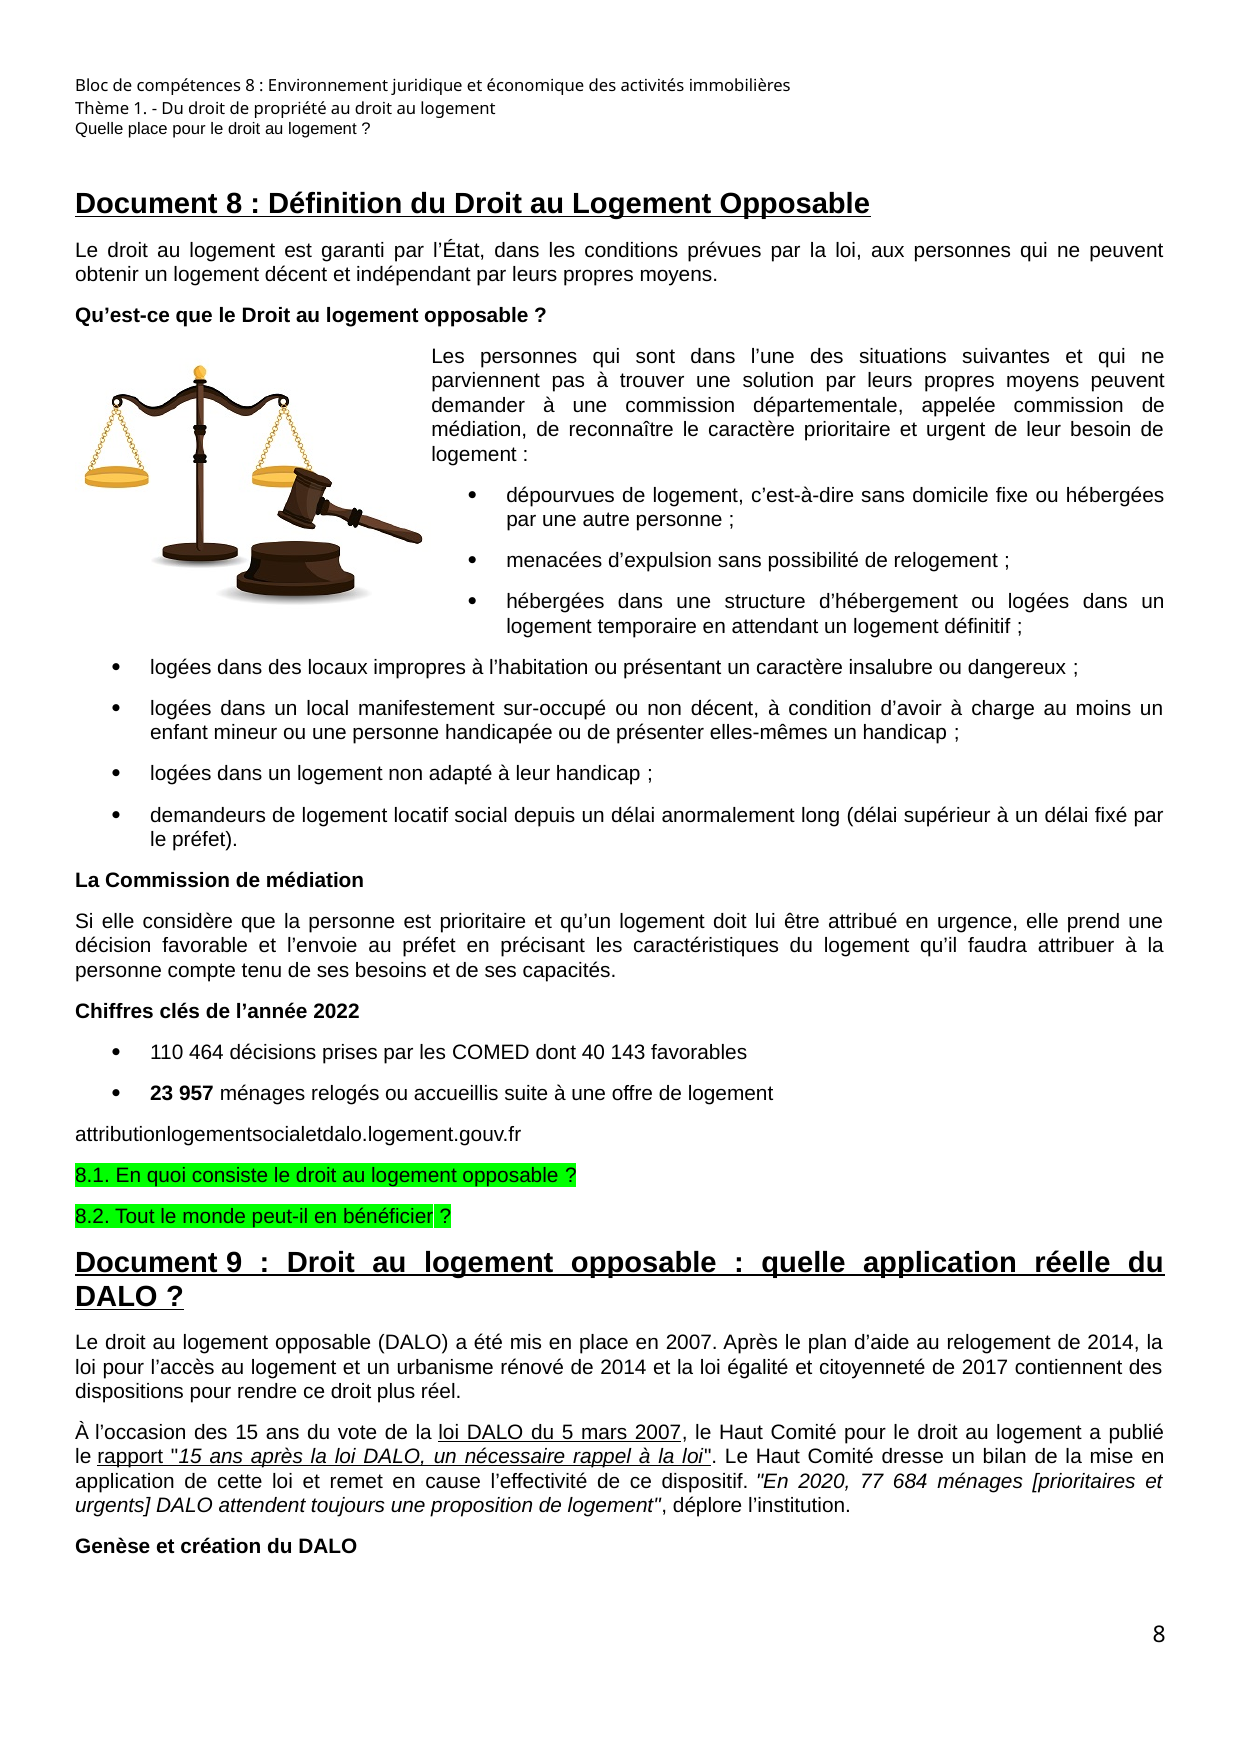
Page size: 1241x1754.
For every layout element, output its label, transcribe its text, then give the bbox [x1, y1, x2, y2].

text Le droit au logement est garanti par l’État, dans les conditions prévues par la loi, aux personnes qui ne peuvent obtenir un logement décent et indépendant par leurs propres moyens. [75, 237, 1165, 286]
text Qu’est-ce que le Droit au logement opposable ? [75, 303, 1165, 327]
list 23 957 ménages relogés ou accueillis suite à une offre de logement [112, 1081, 1165, 1105]
list logées dans un local manifestement sur-occupé ou non décent, à condition d’avoir à charge au moins un enfant mineur ou une personne handicapée ou de présenter elles-mêmes un handicap ; [112, 696, 1165, 744]
list menacées d’expulsion sans possibilité de relogement ; [431, 548, 1165, 572]
text La Commission de médiation [75, 868, 1165, 892]
text 8.2. Tout le monde peut-il en bénéficier ? [75, 1204, 1165, 1228]
list logées dans des locaux impropres à l’habitation ou présentant un caractère insalubre ou dangereux ; [112, 654, 1165, 679]
text À l’occasion des 15 ans du vote de la loi DALO du 5 mars 2007, le Haut Comité pour le droit au logement a publié le rapport "15 ans après la loi DALO, un nécessaire rappel à la loi". Le Haut Comité dresse un bilan de la mise en application de cette loi et remet en cause l’effectivité de ce dispositif. "En 2020, 77 684 ménages [prioritaires et urgents] DALO attendent toujours une proposition de logement", déplore l’institution. [75, 1420, 1165, 1517]
text attributionlogementsocialetdalo.logement.gouv.fr [75, 1122, 1165, 1146]
text Si elle considère que la personne est prioritaire et qu’un logement doit lui être attribué en urgence, elle prend une décision favorable et l’envoie au préfet en précisant les caractéristiques du logement qu’il faudra attribuer à la personne compte tenu de ses besoins et de ses capacités. [75, 909, 1165, 982]
list 110 464 décisions prises par les COMED dont 40 143 favorables [112, 1040, 1165, 1064]
list demandeurs de logement locatif social depuis un délai anormalement long (délai supérieur à un délai fixé par le préfet). [112, 802, 1165, 851]
text Les personnes qui sont dans l’une des situations suivantes et qui ne parviennent pas à trouver une solution par leurs propres moyens peuvent demander à une commission départementale, appelée commission de médiation, de reconnaître le caractère prioritaire et urgent de leur besoin de logement : [431, 344, 1165, 465]
list dépourvues de logement, c’est-à-dire sans domicile fixe ou hébergées par une autre personne ; [431, 482, 1165, 531]
list hébergées dans une structure d’hébergement ou logées dans un logement temporaire en attendant un logement définitif ; [112, 589, 1165, 637]
text DALO ? [75, 1276, 1165, 1313]
text Document 8 : Définition du Droit au Logement Opposable [75, 187, 1165, 220]
text Genèse et création du DALO [75, 1534, 1165, 1558]
text 8.1. En quoi consiste le droit au logement opposable ? [75, 1163, 1165, 1187]
text Le droit au logement opposable (DALO) a été mis en place en 2007. Après le plan d’aide au relogement de 2014, la loi pour l’accès au logement et un urbanisme rénové de 2014 et la loi égalité et citoyenneté de 2017 contiennent des dispositions pour rendre ce droit plus réel. [75, 1330, 1165, 1403]
text Chiffres clés de l’année 2022 [75, 999, 1165, 1023]
text Document 9 : Droit au logement opposable : quelle application réelle du [75, 1245, 1165, 1274]
list logées dans un logement non adapté à leur handicap ; [112, 761, 1165, 785]
